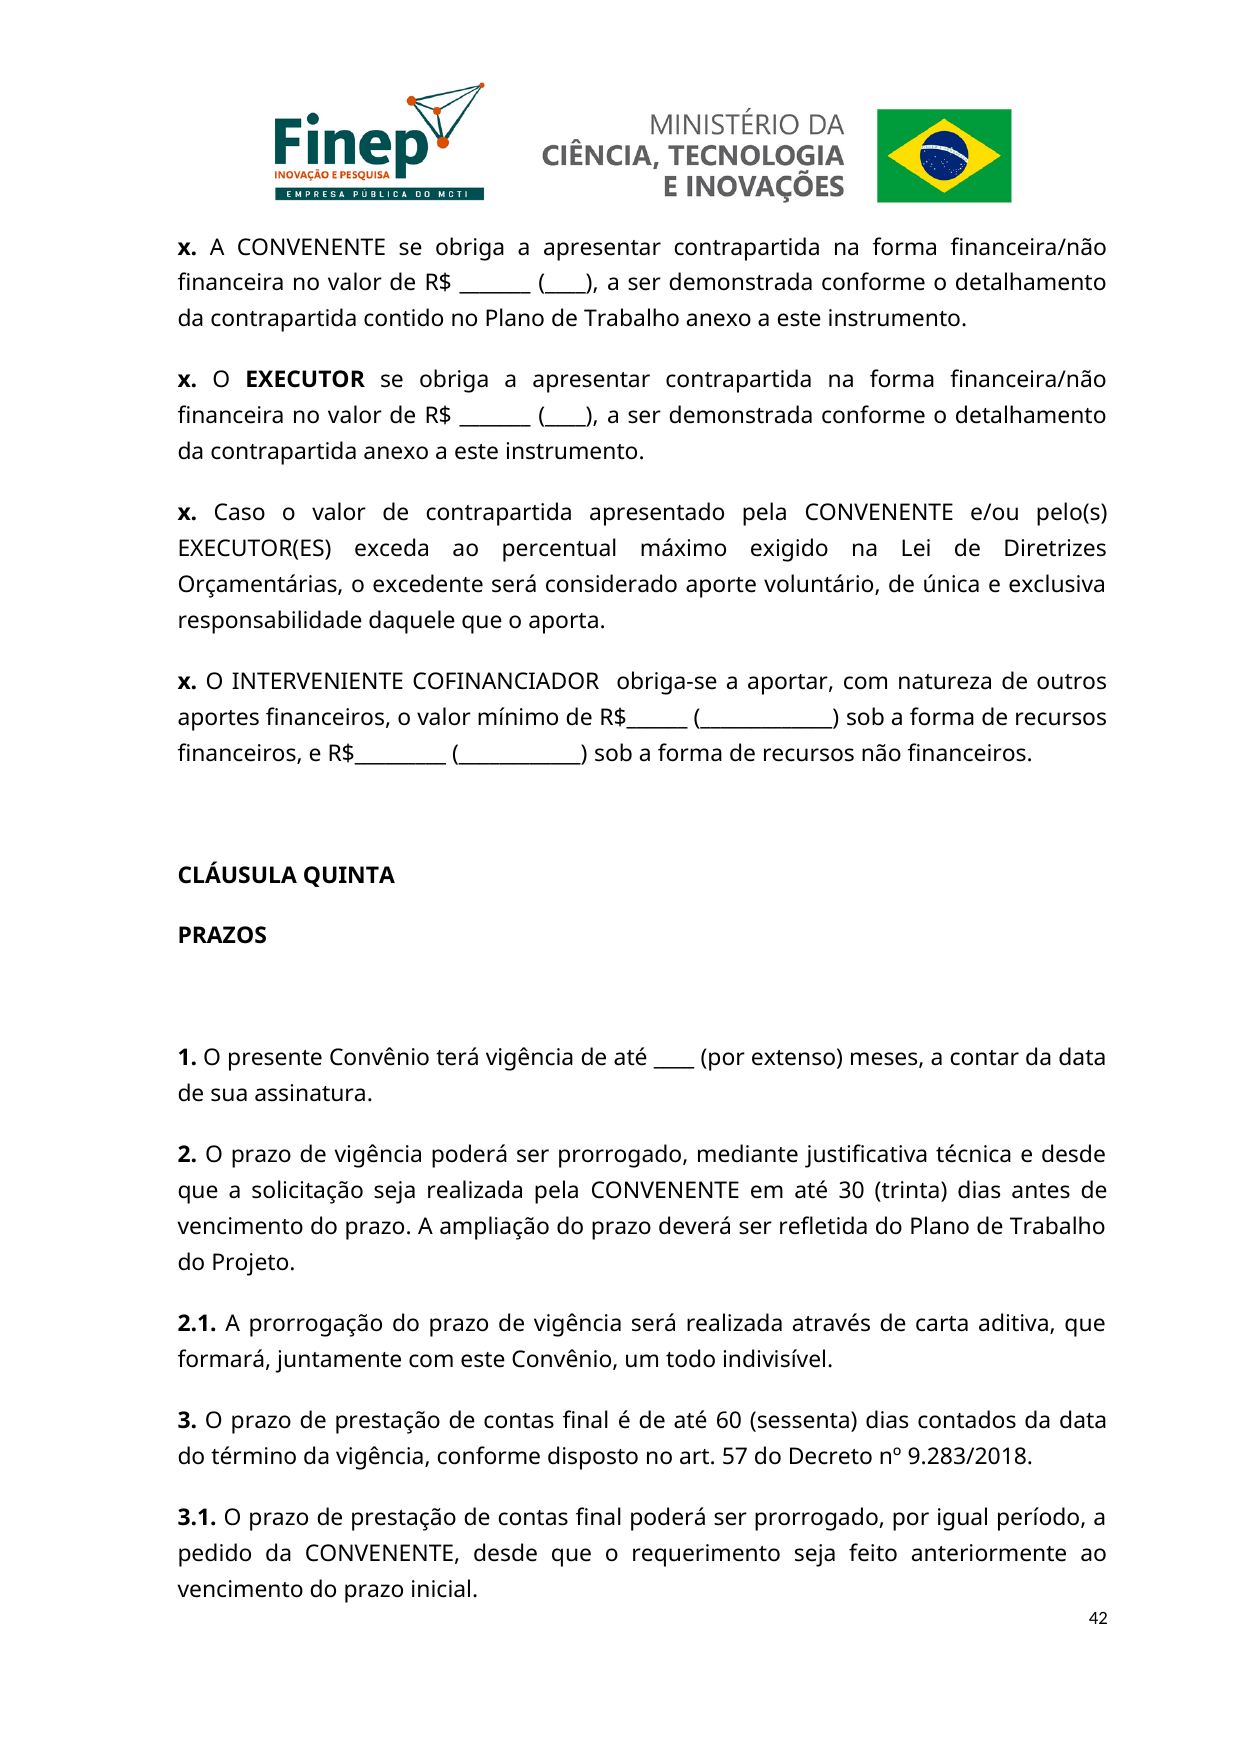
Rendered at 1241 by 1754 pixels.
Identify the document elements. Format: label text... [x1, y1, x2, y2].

text 3.1. O prazo de prestação de contas final poderá ser prorrogado, por igual período, a pedido da CONVENENTE, desde que o requerimento seja feito anteriormente ao vencimento do prazo inicial. [177, 1501, 1107, 1604]
text x. O INTERVENIENTE COFINANCIADOR obriga-se a aportar, com natureza de outros aportes financeiros, o valor mínimo de R$______ (_____________) sob a forma de recursos financeiros, e R$_________ (____________) sob a forma de recursos não financeiros. [177, 665, 1107, 768]
text 2.1. A prorrogação do prazo de vigência será realizada através de carta aditiva, que formará, juntamente com este Convênio, um todo indivisível. [177, 1307, 1107, 1374]
text 3. O prazo de prestação de contas final é de até 60 (sessenta) dias contados da data do término da vigência, conforme disposto no art. 57 do Decreto nº 9.283/2018. [177, 1404, 1107, 1471]
text x. O EXECUTOR se obriga a apresentar contrapartida na forma financeira/não financeira no valor de R$ _______ (____), a ser demonstrada conforme o detalhamento da contrapartida anexo a este instrumento. [177, 363, 1107, 466]
text 1. O presente Convênio terá vigência de até ____ (por extenso) meses, a contar da data de sua assinatura. [177, 1041, 1107, 1108]
text x. Caso o valor de contrapartida apresentado pela CONVENENTE e/ou pelo(s) EXECUTOR(ES) exceda ao percentual máximo exigido na Lei de Diretrizes Orçamentárias, o excedente será considerado aporte voluntário, de única e exclusiva responsabilidade daquele que o aporta. [177, 496, 1107, 635]
text PRAZOS [177, 919, 1107, 951]
text CLÁUSULA QUINTA [177, 858, 1107, 890]
text x. A CONVENENTE se obriga a apresentar contrapartida na forma financeira/não financeira no valor de R$ _______ (____), a ser demonstrada conforme o detalhamento da contrapartida contido no Plano de Trabalho anexo a este instrumento. [177, 230, 1107, 333]
text 2. O prazo de vigência poderá ser prorrogado, mediante justificativa técnica e desde que a solicitação seja realizada pela CONVENENTE em até 30 (trinta) dias antes de vencimento do prazo. A ampliação do prazo deverá ser refletida do Plano de Trabalho do Projeto. [177, 1138, 1107, 1277]
